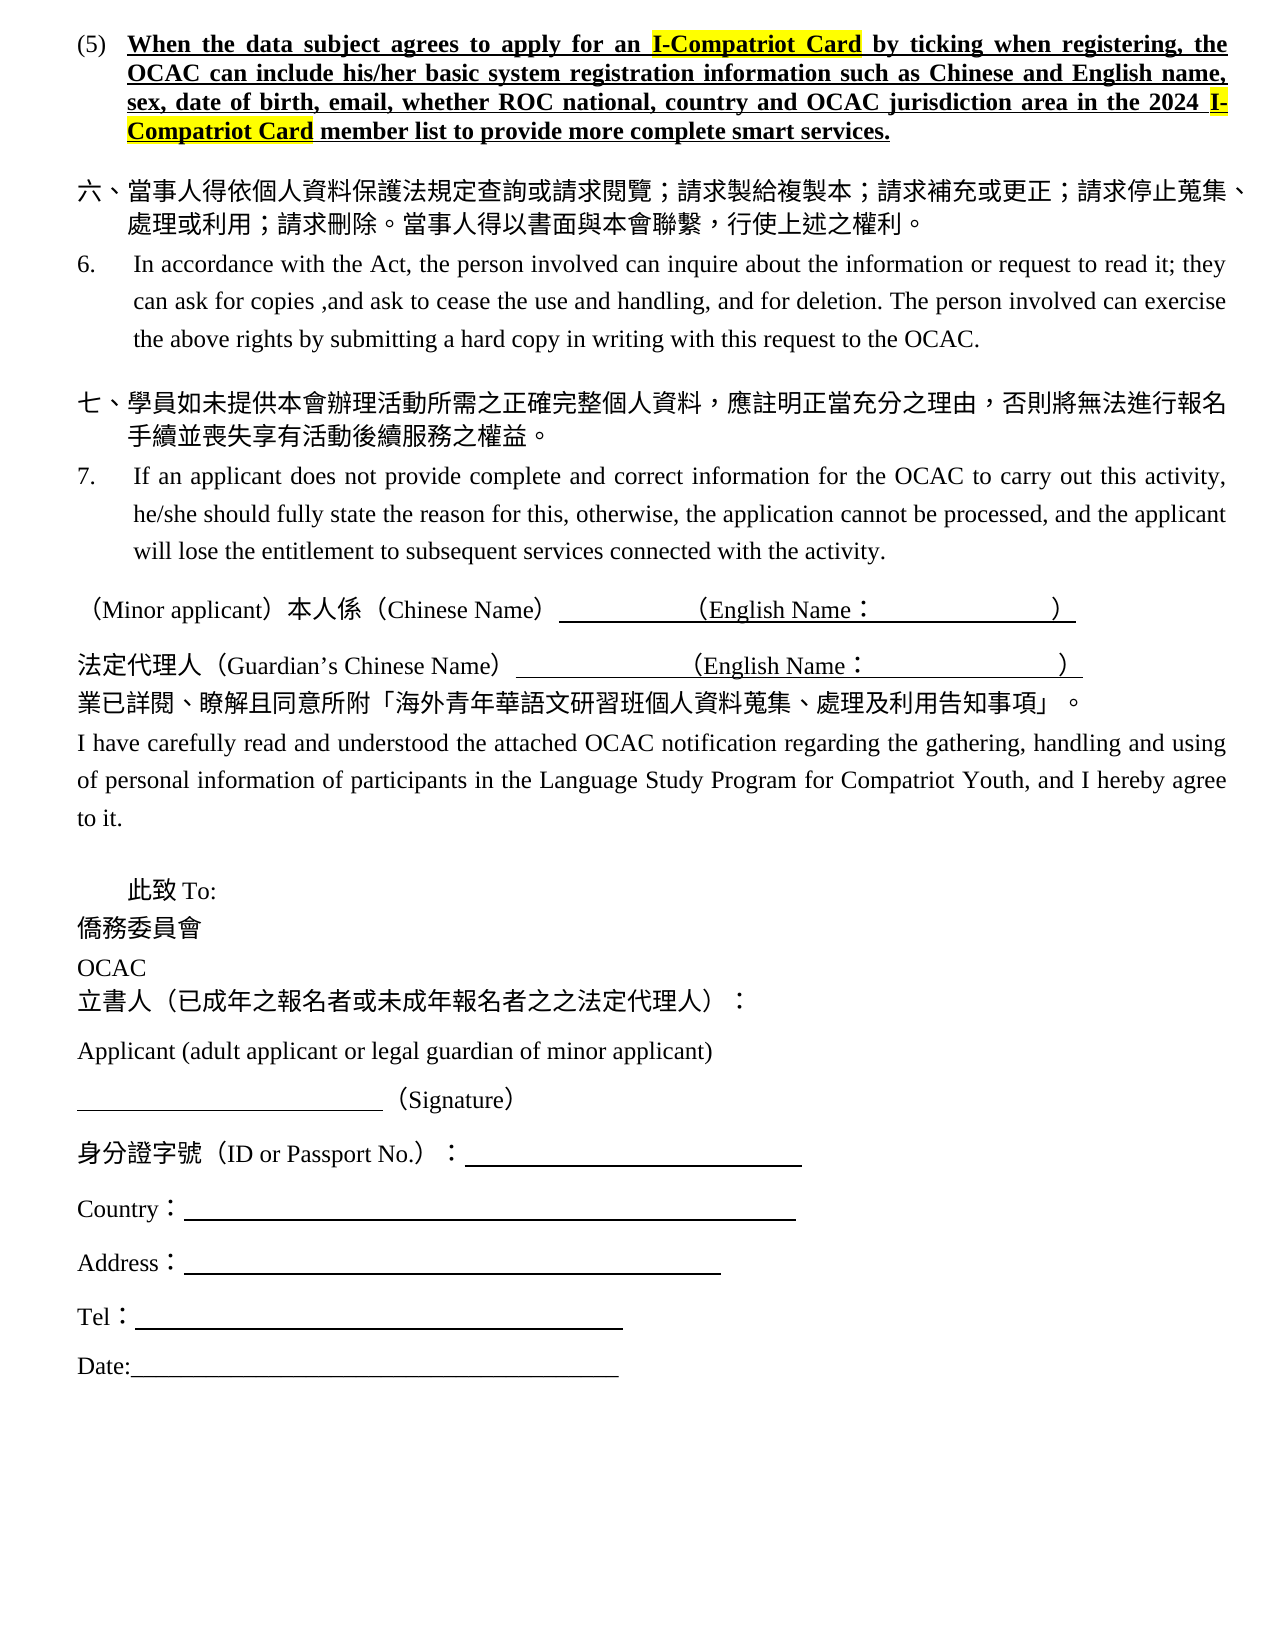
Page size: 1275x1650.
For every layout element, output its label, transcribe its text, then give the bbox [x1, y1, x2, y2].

text Date:_______________________________________ [77, 1351, 1228, 1380]
text Country： [77, 1188, 1228, 1224]
text 7. If an applicant does not provide complete and correct information for the OCAC to carry out this activity, he/she should fully state the reason for this, otherwise, the application cannot be processed, and the applicant will lose the entitlement to subsequent services connected with the activity. [77, 452, 1228, 565]
list When the data subject agrees to apply for an I-Compatriot Card by ticking when registering, the OCAC can include his/her basic system registration information such as Chinese and English name, sex, date of birth, email, whether ROC national, country and OCAC jurisdiction area in the 2024 I-Compatriot Card member list to provide more complete smart services. [77, 29, 1228, 144]
text 七、學員如未提供本會辦理活動所需之正確完整個人資料，應註明正當充分之理由，否則將無法進行報名手續並喪失享有活動後續服務之權益。 [77, 386, 1228, 452]
text 僑務委員會 [77, 907, 1228, 944]
text 業已詳閱、瞭解且同意所附「海外青年華語文研習班個人資料蒐集、處理及利用告知事項」。 [77, 682, 1228, 719]
text 6. In accordance with the Act, the person involved can inquire about the information or request to read it; they can ask for copies ,and ask to cease the use and handling, and for deletion. The person involved can exercise the above rights by submitting a hard copy in writing with this request to the OCAC. [77, 240, 1228, 352]
text Applicant (adult applicant or legal guardian of minor applicant) [77, 1036, 1228, 1065]
text 六、當事人得依個人資料保護法規定查詢或請求閱覽；請求製給複製本；請求補充或更正；請求停止蒐集、處理或利用；請求刪除。當事人得以書面與本會聯繫，行使上述之權利。 [77, 173, 1228, 240]
text 此致To: [77, 869, 1228, 907]
text Address： [77, 1242, 1228, 1279]
text （Signature） [77, 1079, 1228, 1116]
text 立書人（已成年之報名者或未成年報名者之之法定代理人）： [77, 982, 1228, 1018]
text （Minor applicant）本人係（Chinese Name） （English Name： ） [77, 590, 1228, 626]
text 身分證字號（ID or Passport No.）： [77, 1134, 1228, 1170]
text Tel： [77, 1297, 1228, 1333]
text I have carefully read and understood the attached OCAC notification regarding the gathering, handling and using of personal information of participants in the Language Study Program for Compatriot Youth, and I hereby agree to it. [77, 719, 1228, 832]
text 法定代理人（Guardian’s Chinese Name） （English Name： ） [77, 644, 1228, 682]
text OCAC [77, 944, 1228, 982]
